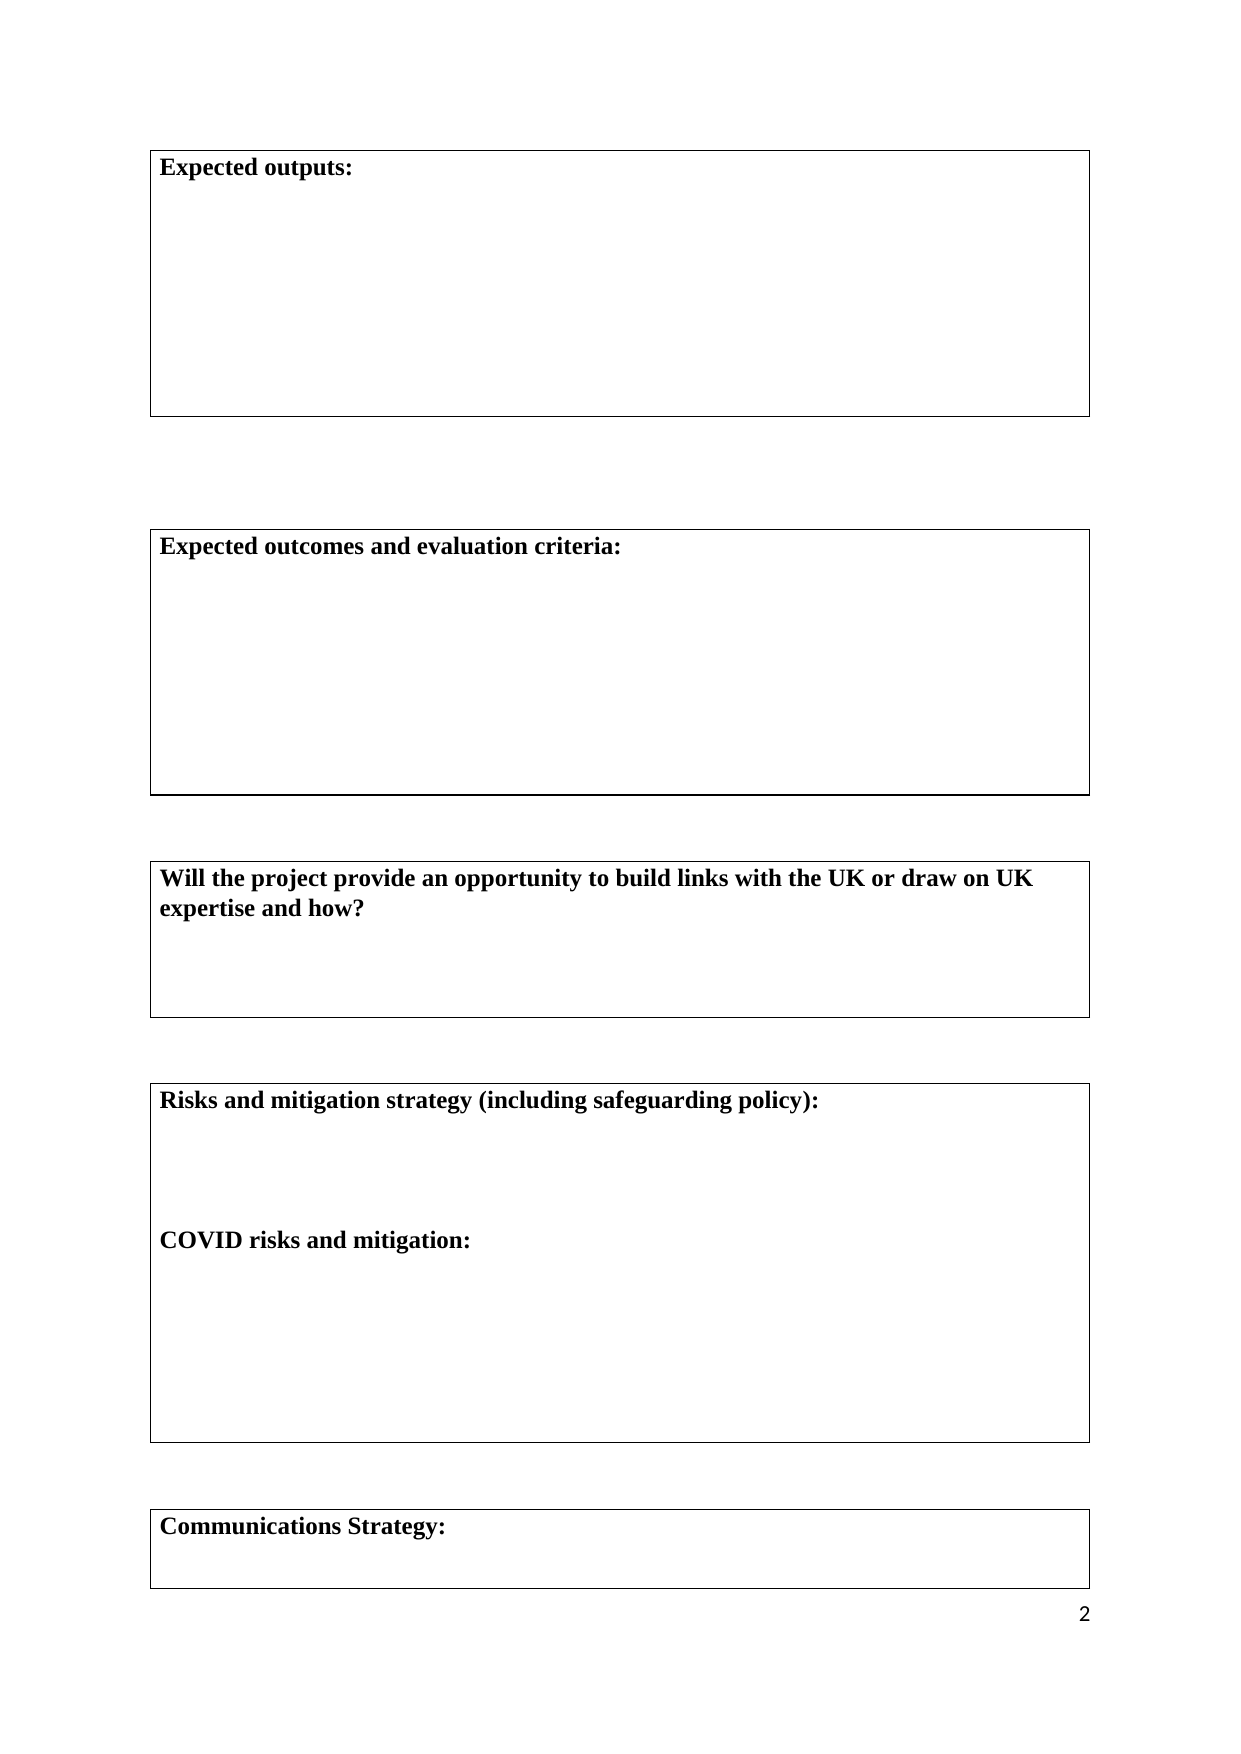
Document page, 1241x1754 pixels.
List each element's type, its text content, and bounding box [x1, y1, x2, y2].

text COVID risks and mitigation: [151, 1223, 1089, 1254]
list Expected outcomes and evaluation criteria: [151, 530, 1089, 559]
text Risks and mitigation strategy (including safeguarding policy): [151, 1084, 1089, 1114]
text Communications Strategy: [151, 1510, 1089, 1539]
text Will the project provide an opportunity to build links with the UK or draw on UK expertise and how? [151, 862, 1089, 922]
list Expected outputs: [151, 151, 1089, 181]
